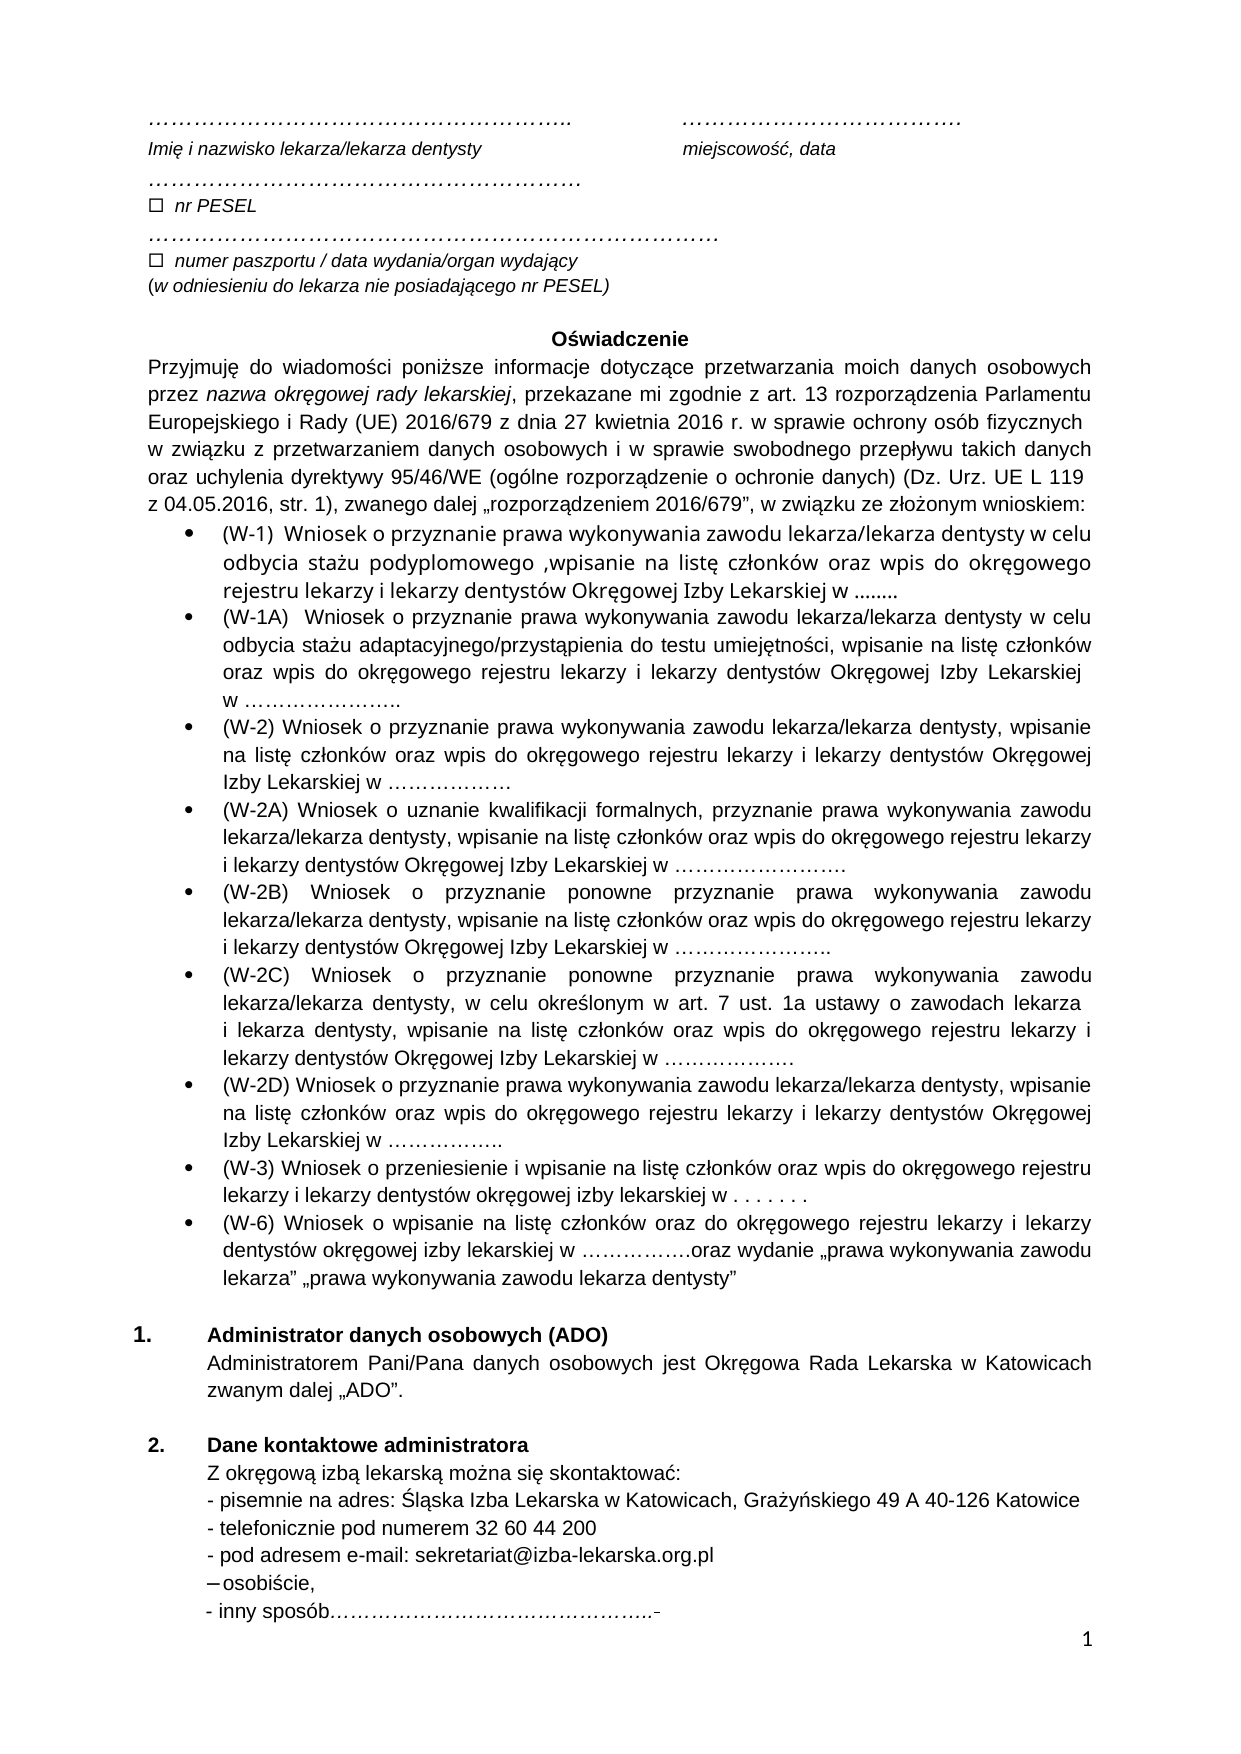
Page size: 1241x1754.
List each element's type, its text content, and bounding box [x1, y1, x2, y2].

text ……………………………………………….. ………………………………. [148, 104, 1092, 130]
text - pod adresem e-mail: sekretariat@izba-lekarska.org.pl [148, 1543, 1092, 1567]
text Administratorem Pani/Pana danych osobowych jest Okręgowa Rada Lekarska w Katowicach zwanym dalej „ADO”. [207, 1351, 1092, 1402]
text - pisemnie na adres: Śląska Izba Lekarska w Katowicach, Grażyńskiego 49 A 40-126 Katowice [148, 1488, 1092, 1512]
text  numer paszportu / data wydania/organ wydający [148, 250, 1092, 271]
list (W-2B) Wniosek o przyznanie ponowne przyznanie prawa wykonywania zawodu lekarza/lekarza dentysty, wpisanie na listę członków oraz wpis do okręgowego rejestru lekarzy i lekarzy dentystów Okręgowej Izby Lekarskiej w ………………….. [185, 880, 1092, 959]
list (W-6) Wniosek o wpisanie na listę członków oraz do okręgowego rejestru lekarzy i lekarzy dentystów okręgowej izby lekarskiej w …………….oraz wydanie „prawa wykonywania zawodu lekarza” „prawa wykonywania zawodu lekarza dentysty” [185, 1211, 1092, 1289]
list osobiście, [148, 1571, 1092, 1595]
text ………………………………………………… [148, 164, 1092, 191]
list (W-2A) Wniosek o uznanie kwalifikacji formalnych, przyznanie prawa wykonywania zawodu lekarza/lekarza dentysty, wpisanie na listę członków oraz wpis do okręgowego rejestru lekarzy i lekarzy dentystów Okręgowej Izby Lekarskiej w ……………………. [185, 797, 1092, 877]
list (W-1A) Wniosek o przyznanie prawa wykonywania zawodu lekarza/lekarza dentysty w celu odbycia stażu adaptacyjnego/przystąpienia do testu umiejętności, wpisanie na listę członków oraz wpis do okręgowego rejestru lekarzy i lekarzy dentystów Okręgowej Izby Lekarskiej w ………………….. [185, 605, 1092, 711]
list (W-1) Wniosek o przyznanie prawa wykonywania zawodu lekarza/lekarza dentysty w celu odbycia stażu podyplomowego ,wpisanie na listę członków oraz wpis do okręgowego rejestru lekarzy i lekarzy dentystów Okręgowej Izby Lekarskiej w …….. [185, 519, 1092, 605]
text ………………………………………………………………… [148, 219, 1092, 246]
list Administrator danych osobowych (ADO) [133, 1321, 1092, 1347]
text  nr PESEL [148, 195, 1092, 216]
text - telefonicznie pod numerem 32 60 44 200 [148, 1516, 1092, 1540]
text Oświadczenie [148, 327, 1092, 351]
text Z okręgową izbą lekarską można się skontaktować: [148, 1461, 1092, 1485]
text Przyjmuję do wiadomości poniższe informacje dotyczące przetwarzania moich danych osobowych przez nazwa okręgowej rady lekarskiej, przekazane mi zgodnie z art. 13 rozporządzenia Parlamentu Europejskiego i Rady (UE) 2016/679 z dnia 27 kwietnia 2016 r. w sprawie ochrony osób fizycznych w związku z przetwarzaniem danych osobowych i w sprawie swobodnego przepływu takich danych oraz uchylenia dyrektywy 95/46/WE (ogólne rozporządzenie o ochronie danych) (Dz. Urz. UE L 119 z 04.05.2016, str. 1), zwanego dalej „rozporządzeniem 2016/679”, w związku ze złożonym wnioskiem: [148, 354, 1092, 516]
list (W-2D) Wniosek o przyznanie prawa wykonywania zawodu lekarza/lekarza dentysty, wpisanie na listę członków oraz wpis do okręgowego rejestru lekarzy i lekarzy dentystów Okręgowej Izby Lekarskiej w …………….. [185, 1073, 1092, 1152]
list Dane kontaktowe administratora [148, 1433, 1092, 1457]
text Imię i nazwisko lekarza/lekarza dentysty miejscowość, data [148, 134, 1092, 161]
list (W-3) Wniosek o przeniesienie i wpisanie na listę członków oraz wpis do okręgowego rejestru lekarzy i lekarzy dentystów okręgowej izby lekarskiej w . . . . . . . [185, 1155, 1092, 1207]
text (w odniesieniu do lekarza nie posiadającego nr PESEL) [148, 275, 1092, 296]
list - inny sposób……………………………………….. [148, 1599, 1092, 1623]
list (W-2) Wniosek o przyznanie prawa wykonywania zawodu lekarza/lekarza dentysty, wpisanie na listę członków oraz wpis do okręgowego rejestru lekarzy i lekarzy dentystów Okręgowej Izby Lekarskiej w ……………… [185, 715, 1092, 794]
list (W-2C) Wniosek o przyznanie ponowne przyznanie prawa wykonywania zawodu lekarza/lekarza dentysty, w celu określonym w art. 7 ust. 1a ustawy o zawodach lekarza i lekarza dentysty, wpisanie na listę członków oraz wpis do okręgowego rejestru lekarzy i lekarzy dentystów Okręgowej Izby Lekarskiej w ………………. [185, 963, 1092, 1069]
